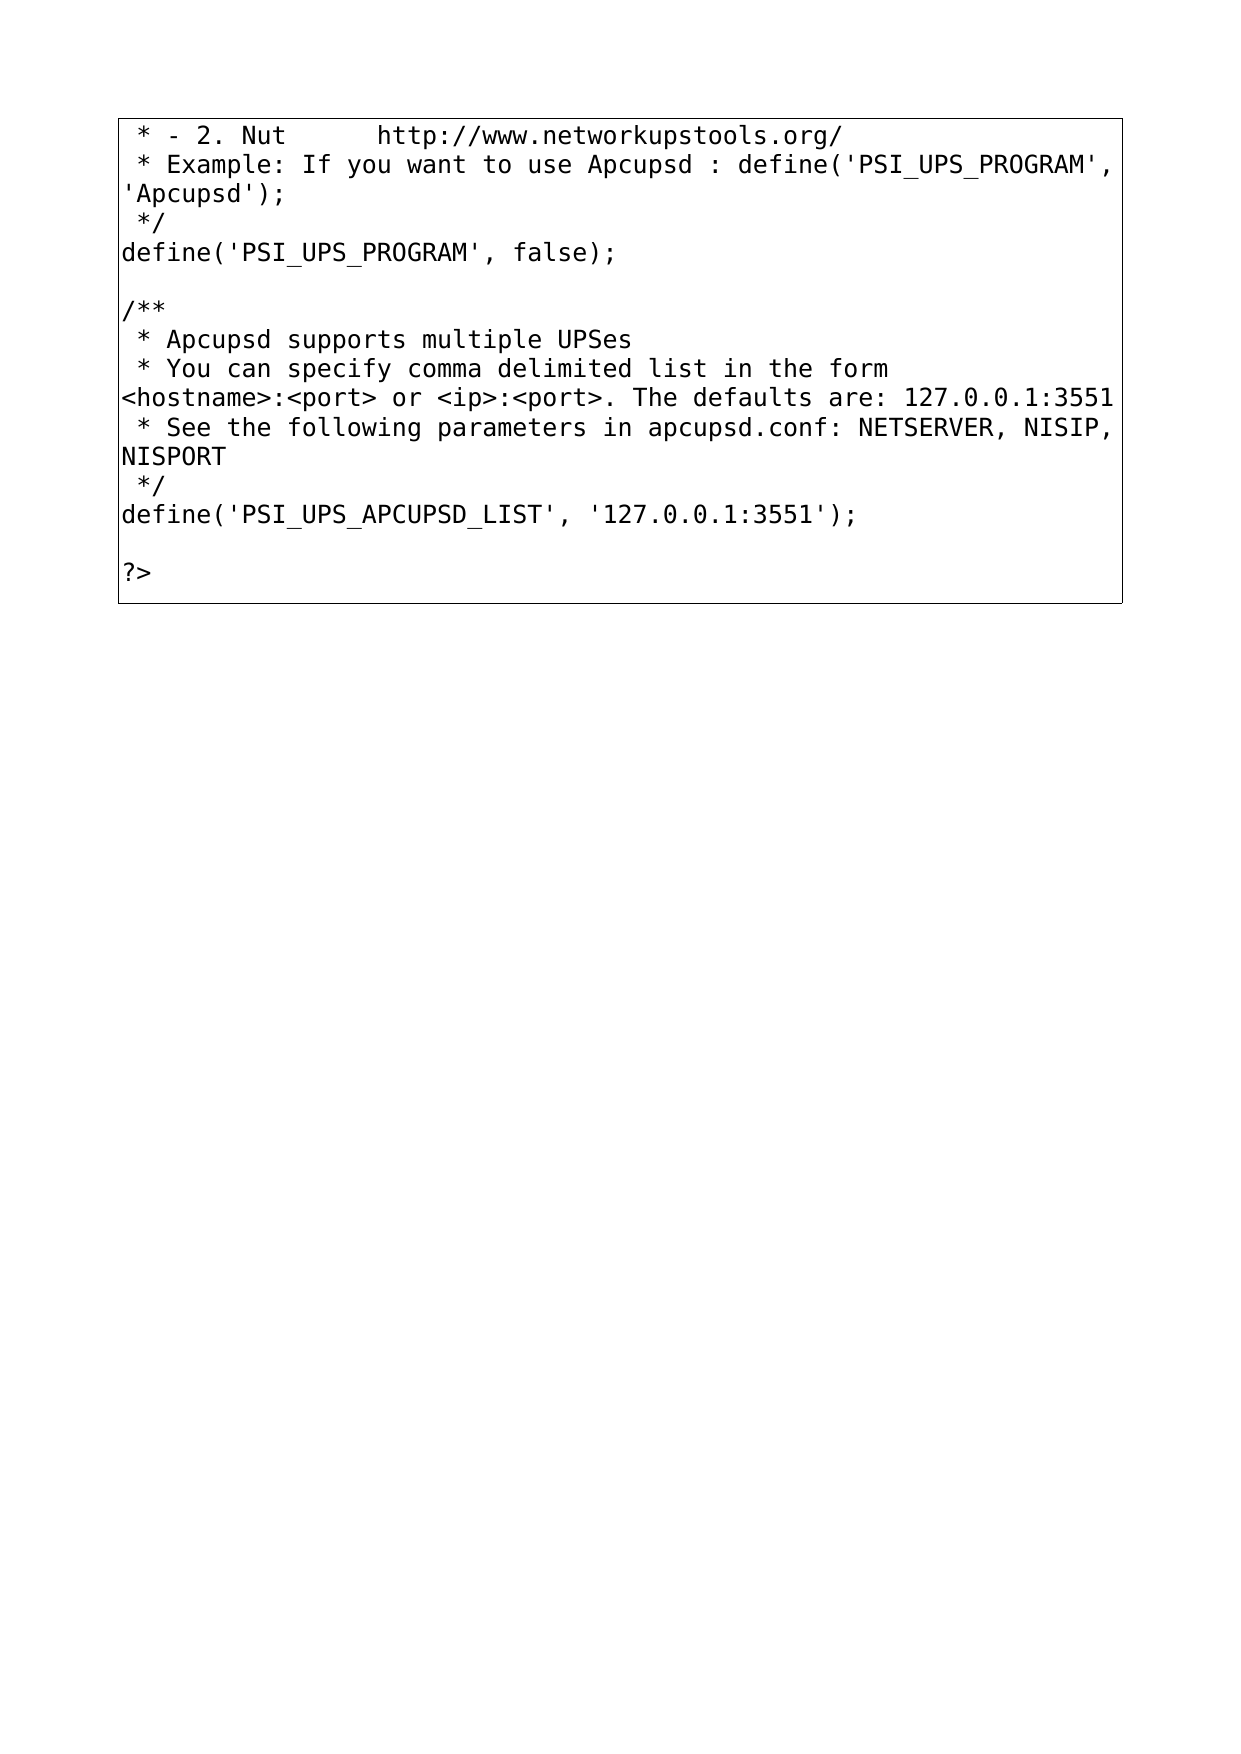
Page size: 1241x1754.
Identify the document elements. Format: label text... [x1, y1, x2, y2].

table_header * - 2. Nut http://www.networkupstools.org/ * Example: If you want to use Apcupsd : define('PSI_UPS_PROGRAM', 'Apcupsd'); */ define('PSI_UPS_PROGRAM', false); /** * Apcupsd supports multiple UPSes * You can specify comma delimited list in the form <hostname>:<port> or <ip>:<port>. The defaults are: 127.0.0.1:3551 * See the following parameters in apcupsd.conf: NETSERVER, NISIP, NISPORT */ define('PSI_UPS_APCUPSD_LIST', '127.0.0.1:3551'); ?> [119, 119, 1122, 602]
